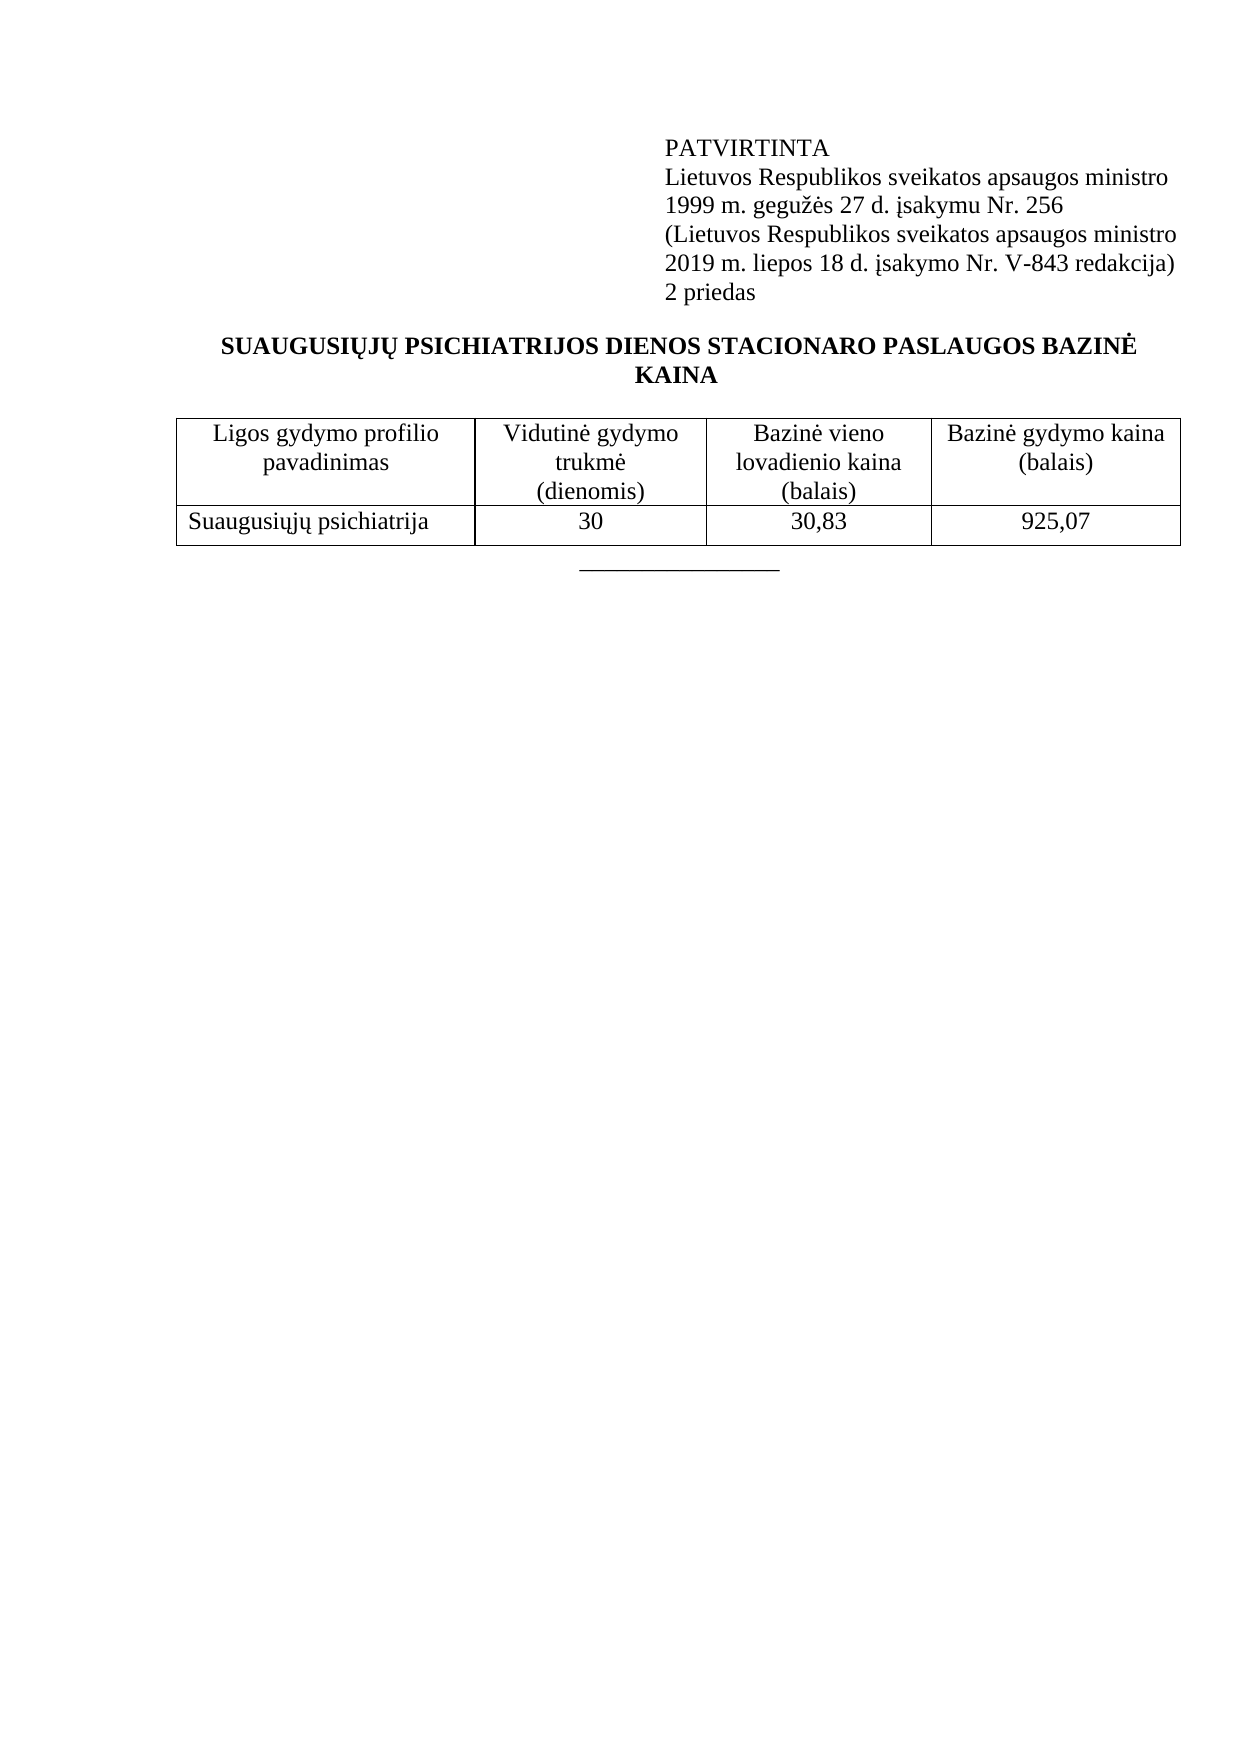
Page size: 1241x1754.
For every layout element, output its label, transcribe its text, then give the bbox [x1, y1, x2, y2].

table_header Bazinė gydymo kaina (balais) [932, 419, 1180, 505]
text 2 priedas [177, 277, 1181, 305]
table_cell 30,83 [707, 506, 931, 544]
table_cell Suaugusiųjų psichiatrija [177, 506, 474, 544]
text SUAUGUSIŲJŲ PSICHIATRIJOS DIENOS STACIONARO PASLAUGOS BAZINĖ KAINA [177, 331, 1181, 389]
table_cell 30 [476, 506, 706, 544]
table_header Vidutinė gydymo trukmė (dienomis) [476, 419, 706, 505]
table_cell 925,07 [932, 506, 1180, 544]
table_header Bazinė vieno lovadienio kaina (balais) [707, 419, 931, 505]
text PATVIRTINTA [664, 133, 1181, 162]
text ________________ [177, 546, 1181, 574]
table_header Ligos gydymo profilio pavadinimas [177, 419, 474, 505]
text Lietuvos Respublikos sveikatos apsaugos ministro 1999 m. gegužės 27 d. įsakymu Nr. 256 [664, 162, 1181, 219]
text (Lietuvos Respublikos sveikatos apsaugos ministro 2019 m. liepos 18 d. įsakymo Nr. V-843 redakcija) [664, 219, 1181, 277]
